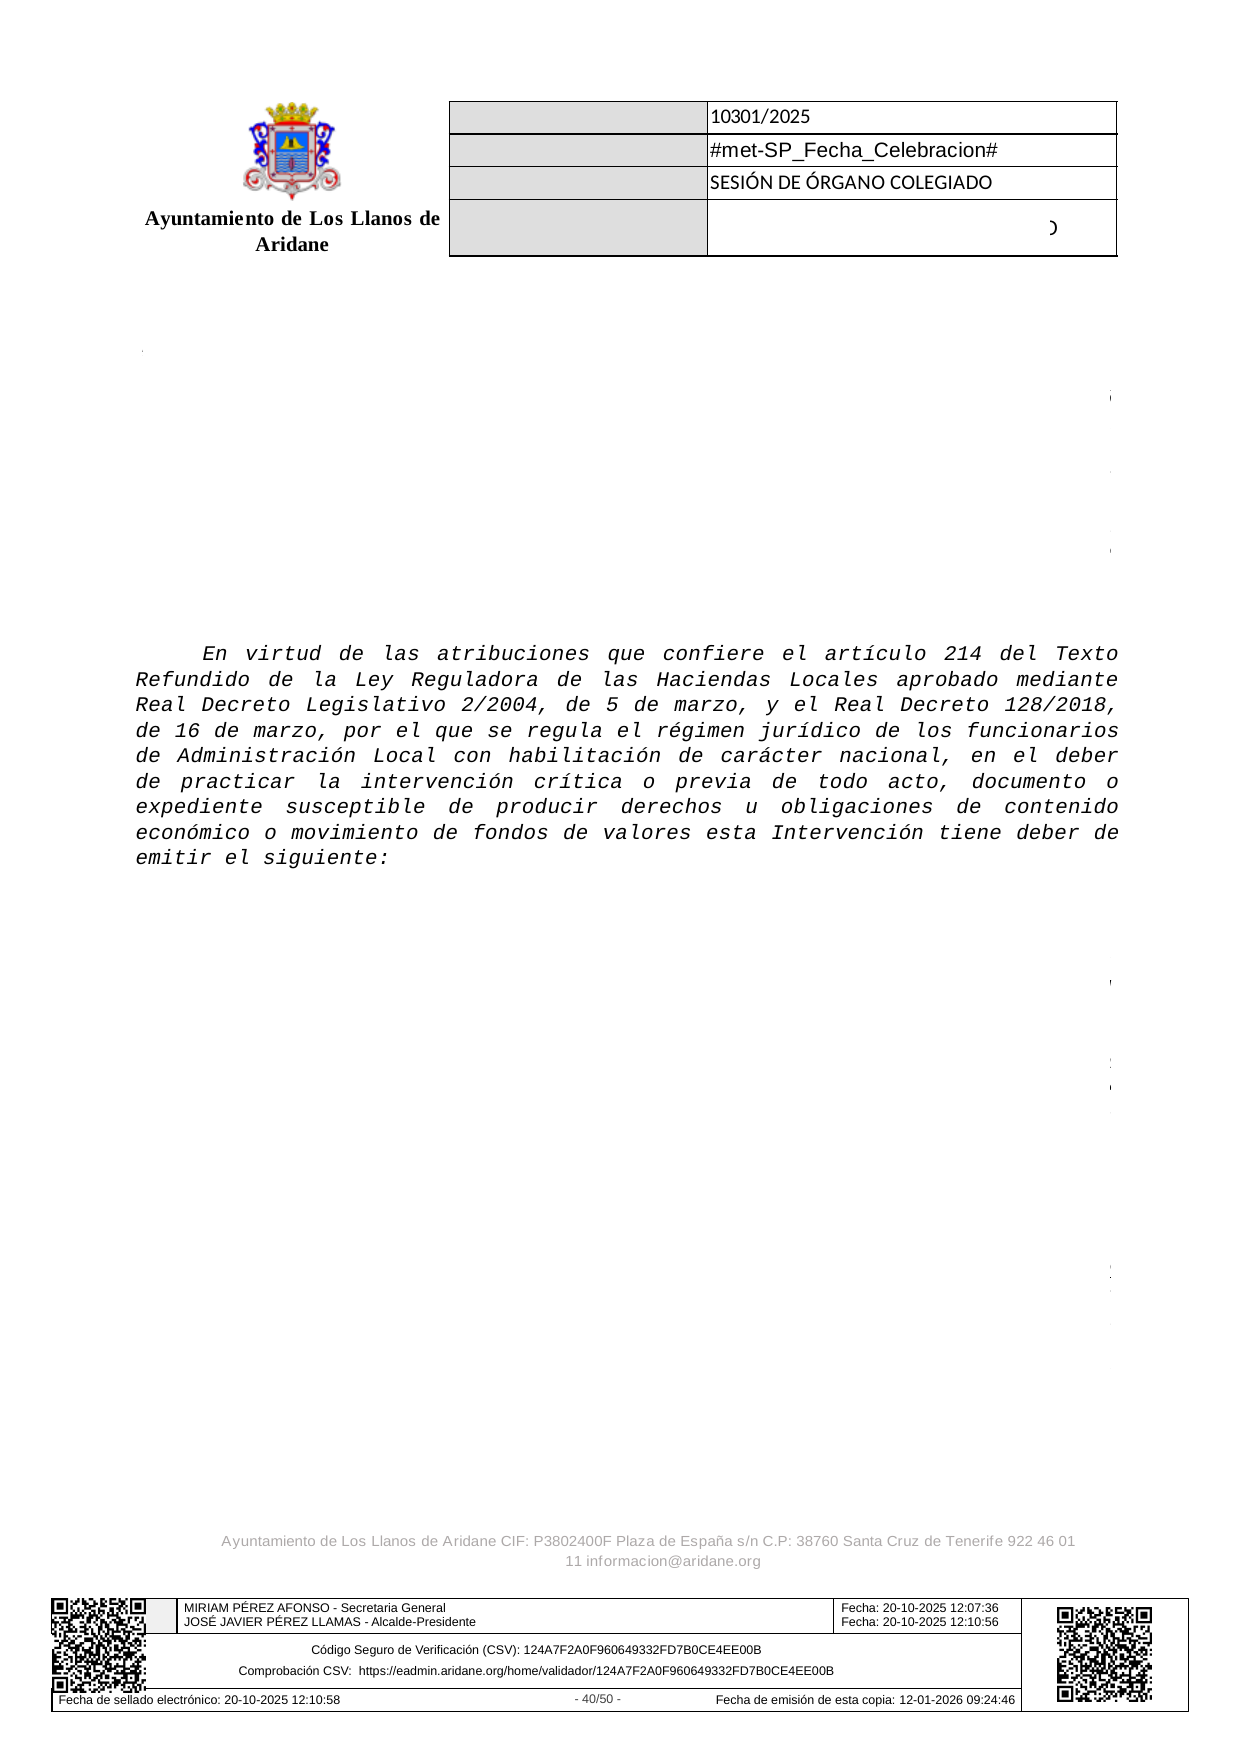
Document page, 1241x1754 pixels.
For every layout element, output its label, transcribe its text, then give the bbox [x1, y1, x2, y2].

text #met-SP_Fecha_Celebracion# [710, 138, 1001, 166]
text SESIÓN DE ÓRGANO COLEGIADO [710, 167, 1001, 195]
text SESIÓN DE ÓRGANO COLEGIADO [1117, 216, 1154, 240]
picture [242, 102, 342, 201]
text Fecha de sellado electrónico: 20-10-2025 12:10:58 - 40/50 - Fecha de emisión de esta copia: 12-01-2026 09:24:46 [58, 1691, 1021, 1707]
picture [52, 1598, 146, 1693]
text Código Seguro de Verificación (CSV): 124A7F2A0F960649332FD7B0CE4EE00B [311, 1643, 765, 1657]
picture [1057, 1607, 1152, 1702]
text 10301/2025 [710, 104, 1116, 129]
text Ayuntamiento de Los Llanos de Aridane CIF: P3802400F Plaza de España s/n C.P: 38760 Santa Cruz de Tenerife 922 46 01 11 informacion@aridane.org [221, 1533, 1086, 1569]
text [1117, 104, 1154, 129]
text Fecha: 20-10-2025 12:07:36 Fecha: 20-10-2025 12:10:56 [837, 1601, 998, 1629]
text Comprobación CSV: https://eadmin.aridane.org/home/validador/124A7F2A0F960649332FD7B0CE4EE00B [238, 1664, 1021, 1678]
text SESIÓN DE ÓRGANO COLEGIADO [1050, 216, 1116, 240]
text Ayuntamiento de Los Llanos de Aridane [144, 206, 442, 256]
text En virtud de las atribuciones que confiere el artículo 214 del Texto Refundido de la Ley Reguladora de las Haciendas Locales aprobado mediante Real Decreto Legislativo 2/2004, de 5 de marzo, y el Real Decreto 128/2018, de 16 de marzo, por el que se regula el régimen jurídico de los funcionarios de Administración Local con habilitación de carácter nacional, en el deber de practicar la intervención crítica o previa de todo acto, documento o expediente susceptible de producir derechos u obligaciones de contenido económico o movimiento de fondos de valores esta Intervención tiene deber de emitir el siguiente: [135, 643, 1119, 871]
text INFORME [1110, 898, 1154, 922]
text Firmado por: MIRIAM PÉREZ AFONSO - Secretaria General JOSÉ JAVIER PÉREZ LLAMAS - Alcalde-Presidente [178, 1601, 481, 1629]
